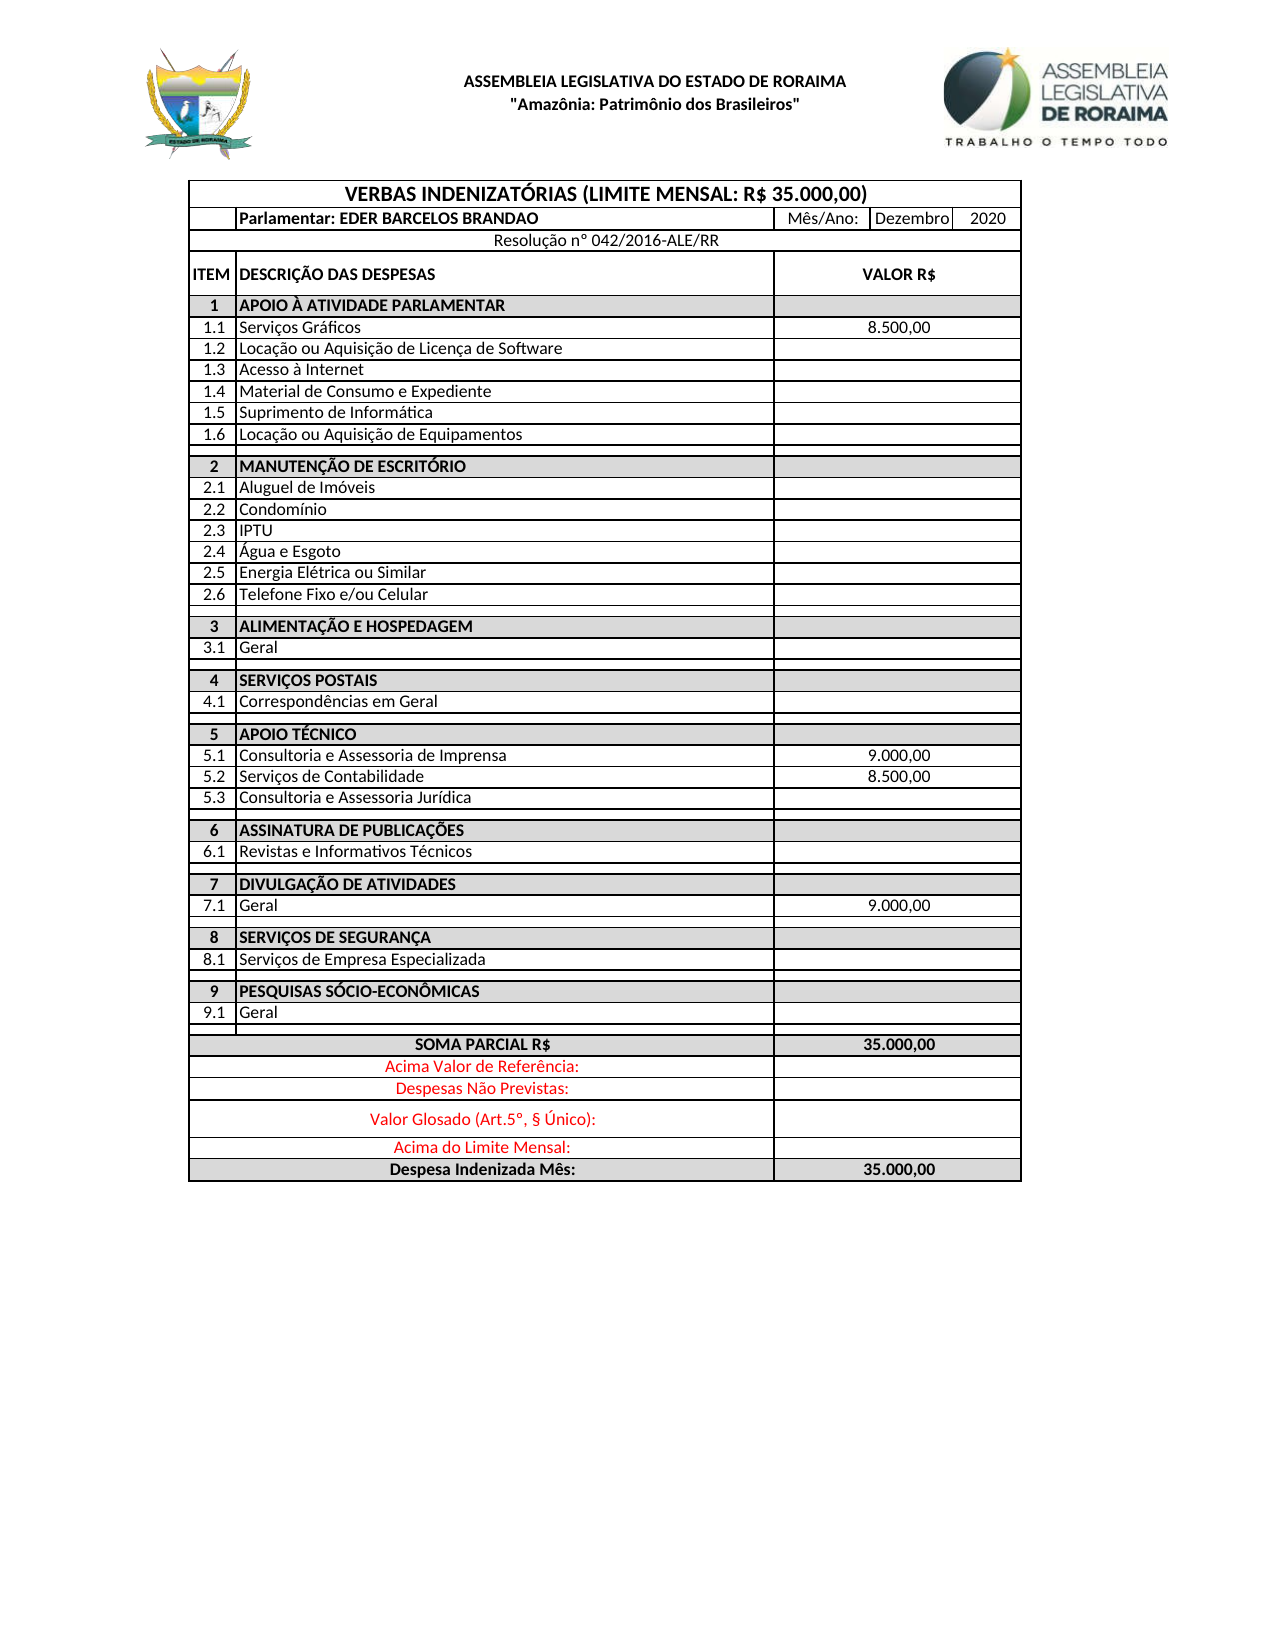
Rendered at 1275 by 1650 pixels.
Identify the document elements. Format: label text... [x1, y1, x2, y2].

table_cell APOIO TÉCNICO [237, 725, 773, 744]
table_cell Acima do Limite Mensal: [190, 1138, 773, 1158]
table_cell [775, 660, 1020, 669]
table_cell [190, 917, 235, 927]
table_cell [190, 208, 235, 229]
table_cell Locação ou Aquisição de Licença de Software [237, 339, 773, 359]
table_cell 8.1 [190, 950, 235, 969]
table_cell [775, 542, 1020, 562]
table_cell [775, 1078, 1020, 1099]
table_cell [237, 714, 773, 723]
table_cell 1.2 [190, 339, 235, 359]
table_cell 35.000,00 [775, 1159, 1020, 1180]
table_cell [775, 714, 1020, 723]
table_cell Revistas e Informativos Técnicos [237, 842, 773, 862]
table_cell [775, 1101, 1020, 1136]
table_cell [775, 821, 1020, 841]
table_cell Consultoria e Assessoria Jurídica [237, 789, 773, 808]
table_cell SERVIÇOS POSTAIS [237, 671, 773, 691]
table_cell 2.1 [190, 478, 235, 498]
table_cell [237, 446, 773, 455]
table_cell [775, 296, 1020, 316]
table_cell Acima Valor de Referência: [190, 1057, 773, 1077]
table_cell [775, 692, 1020, 712]
table_cell [775, 725, 1020, 744]
table_cell MANUTENÇÃO DE ESCRITÓRIO [237, 457, 773, 477]
table_cell DIVULGAÇÃO DE ATIVIDADES [237, 875, 773, 894]
table_cell [775, 971, 1020, 980]
table_cell [775, 585, 1020, 605]
table_cell [190, 864, 235, 873]
table_cell [775, 875, 1020, 894]
table_cell [237, 1025, 773, 1034]
table_cell 4 [190, 671, 235, 691]
table_cell Suprimento de Informática [237, 403, 773, 423]
table_cell [775, 842, 1020, 862]
table_cell [775, 403, 1020, 423]
table_cell [775, 1138, 1020, 1158]
table_cell 2 [190, 457, 235, 477]
table_cell [775, 425, 1020, 444]
table_cell Dezembro [871, 208, 952, 229]
table_cell [775, 500, 1020, 519]
table_cell VALOR R$ [775, 252, 1020, 295]
table_cell 7.1 [190, 896, 235, 916]
table_cell Consultoria e Assessoria de Imprensa [237, 746, 773, 766]
table_cell Despesa Indenizada Mês: [190, 1159, 773, 1180]
table_cell SOMA PARCIAL R$ [190, 1036, 773, 1055]
table_cell ASSINATURA DE PUBLICAÇÕES [237, 821, 773, 841]
table_cell PESQUISAS SÓCIO-ECONÔMICAS [237, 982, 773, 1002]
table_cell 3 [190, 617, 235, 637]
table_cell 2.6 [190, 585, 235, 605]
table_cell DESCRIÇÃO DAS DESPESAS [237, 252, 773, 295]
table_cell 9.000,00 [775, 746, 1020, 766]
table_cell 5.1 [190, 746, 235, 766]
table_cell [190, 446, 235, 455]
table_cell Parlamentar: EDER BARCELOS BRANDAO [237, 208, 773, 229]
table_cell [775, 639, 1020, 658]
table_cell Condomínio [237, 500, 773, 519]
table_cell [775, 982, 1020, 1002]
table_cell 9.1 [190, 1003, 235, 1023]
table_cell [190, 606, 235, 616]
table_cell [237, 606, 773, 616]
table_cell 35.000,00 [775, 1036, 1020, 1055]
table_cell [237, 864, 773, 873]
table_cell 6 [190, 821, 235, 841]
table_cell Material de Consumo e Expediente [237, 382, 773, 402]
table_cell [775, 339, 1020, 359]
table_cell [775, 789, 1020, 808]
table_cell [775, 1025, 1020, 1034]
table_cell SERVIÇOS DE SEGURANÇA [237, 928, 773, 948]
table_cell [190, 1025, 235, 1034]
table_cell 6.1 [190, 842, 235, 862]
table_cell [775, 382, 1020, 402]
table_cell 2.5 [190, 564, 235, 583]
table_cell 2.4 [190, 542, 235, 562]
table_cell [775, 928, 1020, 948]
table_cell 8.500,00 [775, 318, 1020, 337]
table_cell 1 [190, 296, 235, 316]
table_cell Resolução nº 042/2016-ALE/RR [190, 231, 1020, 250]
table_cell 2020 [953, 208, 1020, 229]
table_cell 1.6 [190, 425, 235, 444]
table_cell Serviços de Contabilidade [237, 767, 773, 787]
table_cell [775, 1003, 1020, 1023]
table_cell Valor Glosado (Art.5º, § Único): [190, 1101, 773, 1136]
table_cell 1.3 [190, 361, 235, 380]
table_cell Despesas Não Previstas: [190, 1078, 773, 1099]
table_cell Mês/Ano: [775, 208, 869, 229]
table_cell [190, 714, 235, 723]
table_cell [237, 660, 773, 669]
table_cell [190, 660, 235, 669]
table_cell 2.2 [190, 500, 235, 519]
table_header VERBAS INDENIZATÓRIAS (LIMITE MENSAL: R$ 35.000,00) [190, 181, 1020, 207]
table_cell [775, 361, 1020, 380]
table_cell [237, 971, 773, 980]
text ASSEMBLEIA LEGISLATIVA DO ESTADO DE RORAIMA [462, 70, 848, 92]
text "Amazônia: Patrimônio dos Brasileiros" [462, 93, 848, 115]
table_cell APOIO À ATIVIDADE PARLAMENTAR [237, 296, 773, 316]
table_cell 1.4 [190, 382, 235, 402]
table_cell 5.3 [190, 789, 235, 808]
table_cell 1.1 [190, 318, 235, 337]
table_cell 9 [190, 982, 235, 1002]
table_cell Geral [237, 1003, 773, 1023]
table_cell [775, 478, 1020, 498]
table_cell Aluguel de Imóveis [237, 478, 773, 498]
table_cell 7 [190, 875, 235, 894]
table_cell [775, 564, 1020, 583]
table_cell [775, 606, 1020, 616]
table_cell [190, 810, 235, 819]
table_cell [237, 917, 773, 927]
table_cell [775, 917, 1020, 927]
table_cell [190, 971, 235, 980]
table_cell Energia Elétrica ou Similar [237, 564, 773, 583]
table_cell 8.500,00 [775, 767, 1020, 787]
table_cell Serviços de Empresa Especializada [237, 950, 773, 969]
table_cell [775, 617, 1020, 637]
table_cell Telefone Fixo e/ou Celular [237, 585, 773, 605]
table_cell 5.2 [190, 767, 235, 787]
table_cell Correspondências em Geral [237, 692, 773, 712]
table_cell Geral [237, 896, 773, 916]
table_cell 8 [190, 928, 235, 948]
table_cell 5 [190, 725, 235, 744]
table_cell Serviços Gráficos [237, 318, 773, 337]
table_cell ALIMENTAÇÃO E HOSPEDAGEM [237, 617, 773, 637]
table_cell Geral [237, 639, 773, 658]
table_cell [775, 671, 1020, 691]
table_cell 3.1 [190, 639, 235, 658]
table_cell 4.1 [190, 692, 235, 712]
table_cell [775, 810, 1020, 819]
table_cell [775, 446, 1020, 455]
table_cell [775, 864, 1020, 873]
table_cell [775, 457, 1020, 477]
table_cell 9.000,00 [775, 896, 1020, 916]
table_cell [775, 950, 1020, 969]
table_cell Locação ou Aquisição de Equipamentos [237, 425, 773, 444]
table_cell Acesso à Internet [237, 361, 773, 380]
table_cell ITEM [190, 252, 235, 295]
table_cell Água e Esgoto [237, 542, 773, 562]
table_cell [775, 1057, 1020, 1077]
table_cell 1.5 [190, 403, 235, 423]
table_cell IPTU [237, 521, 773, 541]
table_cell [237, 810, 773, 819]
table_cell [775, 521, 1020, 541]
table_cell 2.3 [190, 521, 235, 541]
